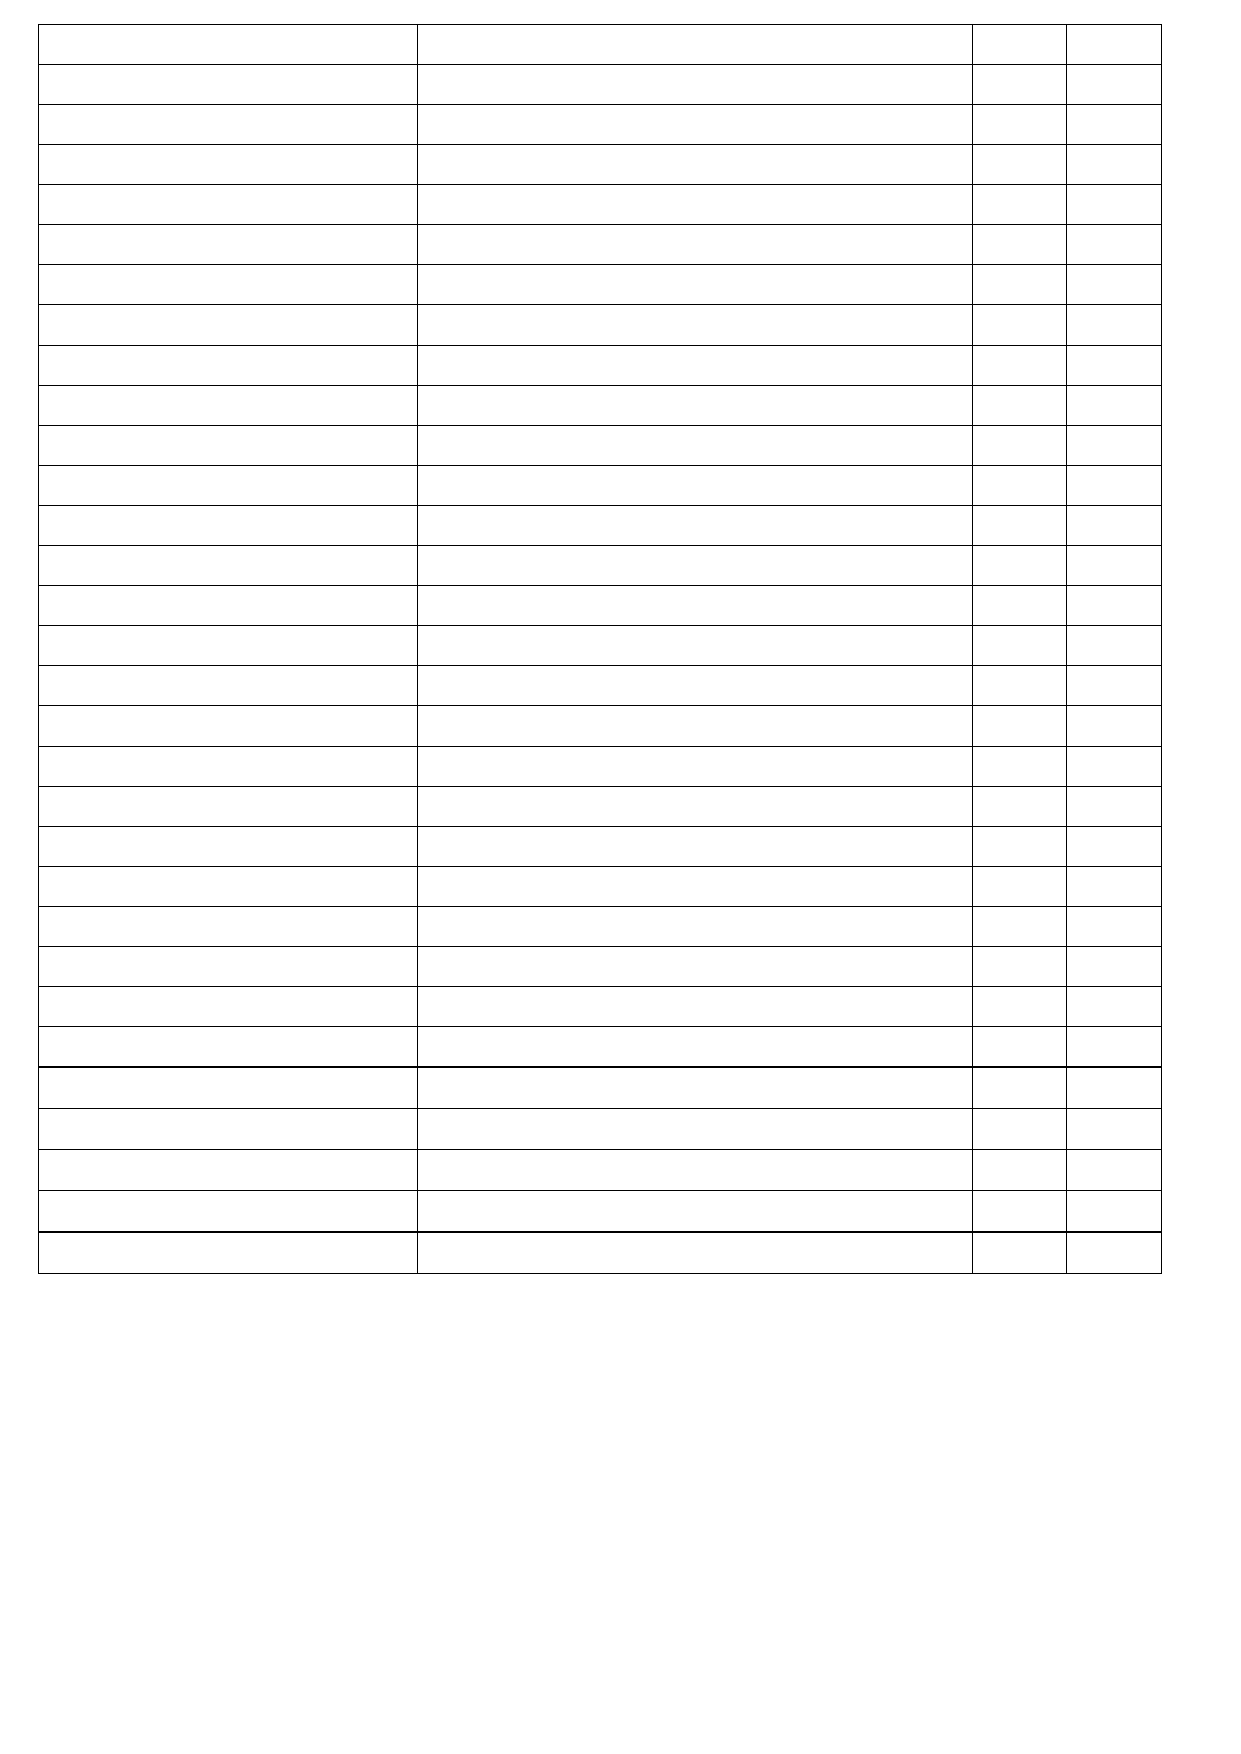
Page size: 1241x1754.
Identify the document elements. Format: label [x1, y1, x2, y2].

table_cell [418, 265, 972, 304]
table_cell [39, 265, 417, 304]
table_cell [1067, 827, 1161, 866]
table_cell [973, 546, 1066, 585]
table_cell [973, 907, 1066, 946]
table_cell [418, 225, 972, 264]
table_cell [1067, 947, 1161, 986]
table_cell [39, 105, 417, 144]
table_cell [1067, 145, 1161, 184]
table_cell [1067, 185, 1161, 224]
table_cell [39, 827, 417, 866]
table_cell [973, 25, 1066, 64]
table_cell [973, 1191, 1066, 1231]
table_cell [39, 506, 417, 545]
table_cell [418, 827, 972, 866]
table_cell [973, 666, 1066, 705]
table_cell [973, 987, 1066, 1026]
table_cell [973, 1027, 1066, 1066]
table_cell [418, 1150, 972, 1190]
table_cell [39, 867, 417, 906]
table_cell [1067, 506, 1161, 545]
table_cell [973, 867, 1066, 906]
table_cell [418, 626, 972, 665]
table_cell [973, 1233, 1066, 1273]
table_cell [973, 105, 1066, 144]
table_cell [1067, 987, 1161, 1026]
table_cell [1067, 706, 1161, 746]
table_cell [1067, 1233, 1161, 1273]
table_cell [39, 666, 417, 705]
table_cell [418, 987, 972, 1026]
table_cell [39, 1233, 417, 1273]
table_cell [973, 305, 1066, 344]
table_cell [39, 466, 417, 505]
table_cell [418, 1233, 972, 1273]
table_cell [973, 145, 1066, 184]
table_cell [1067, 787, 1161, 826]
table_cell [39, 626, 417, 665]
table_cell [39, 907, 417, 946]
table_cell [418, 185, 972, 224]
table_cell [973, 265, 1066, 304]
table_cell [973, 1150, 1066, 1190]
table_cell [973, 787, 1066, 826]
table_cell [39, 1191, 417, 1231]
table_cell [1067, 265, 1161, 304]
table_cell [1067, 867, 1161, 906]
table_cell [1067, 305, 1161, 344]
table_cell [418, 145, 972, 184]
table_cell [1067, 25, 1161, 64]
table_cell [1067, 1068, 1161, 1108]
table_cell [39, 426, 417, 465]
table_cell [973, 466, 1066, 505]
table_cell [1067, 466, 1161, 505]
table_cell [1067, 747, 1161, 786]
table_cell [39, 787, 417, 826]
table_cell [1067, 626, 1161, 665]
table_cell [418, 666, 972, 705]
table_cell [418, 546, 972, 585]
table_cell [418, 1068, 972, 1108]
table_cell [418, 747, 972, 786]
table_cell [39, 225, 417, 264]
table_cell [418, 586, 972, 625]
table_cell [1067, 666, 1161, 705]
table_cell [418, 506, 972, 545]
table_cell [39, 386, 417, 425]
table_cell [1067, 1191, 1161, 1231]
table_cell [39, 706, 417, 746]
table_cell [973, 346, 1066, 384]
table_cell [418, 105, 972, 144]
table_cell [39, 346, 417, 384]
table_cell [973, 386, 1066, 425]
table_cell [39, 586, 417, 625]
table_cell [1067, 1150, 1161, 1190]
table_cell [973, 586, 1066, 625]
table_cell [418, 1109, 972, 1149]
table_cell [973, 827, 1066, 866]
table_cell [1067, 426, 1161, 465]
table_cell [39, 987, 417, 1026]
table_cell [1067, 586, 1161, 625]
table_cell [973, 426, 1066, 465]
table_cell [39, 305, 417, 344]
table_cell [973, 185, 1066, 224]
table_cell [1067, 1027, 1161, 1066]
table_cell [418, 426, 972, 465]
table_cell [418, 947, 972, 986]
table_cell [1067, 907, 1161, 946]
table_cell [973, 1109, 1066, 1149]
table_cell [39, 947, 417, 986]
table_cell [39, 65, 417, 104]
table_cell [973, 706, 1066, 746]
table_cell [418, 386, 972, 425]
table_cell [418, 1027, 972, 1066]
table_cell [418, 787, 972, 826]
table_cell [1067, 346, 1161, 384]
table_cell [418, 25, 972, 64]
table_cell [418, 706, 972, 746]
table_cell [1067, 225, 1161, 264]
table_cell [973, 747, 1066, 786]
table_cell [39, 185, 417, 224]
table_cell [39, 145, 417, 184]
table_cell [973, 65, 1066, 104]
table_cell [973, 947, 1066, 986]
table_cell [39, 1109, 417, 1149]
table_cell [1067, 105, 1161, 144]
table_cell [973, 626, 1066, 665]
table_cell [418, 1191, 972, 1231]
table_cell [418, 466, 972, 505]
table_cell [418, 346, 972, 384]
table_cell [39, 546, 417, 585]
table_cell [418, 907, 972, 946]
table_cell [39, 25, 417, 64]
table_cell [418, 867, 972, 906]
table_cell [39, 1150, 417, 1190]
table_cell [1067, 65, 1161, 104]
table_cell [418, 65, 972, 104]
table_cell [39, 1068, 417, 1108]
table_cell [973, 225, 1066, 264]
table_cell [39, 747, 417, 786]
table_cell [418, 305, 972, 344]
table_cell [1067, 386, 1161, 425]
table_cell [1067, 546, 1161, 585]
table_cell [973, 1068, 1066, 1108]
table_cell [39, 1027, 417, 1066]
table_cell [973, 506, 1066, 545]
table_cell [1067, 1109, 1161, 1149]
